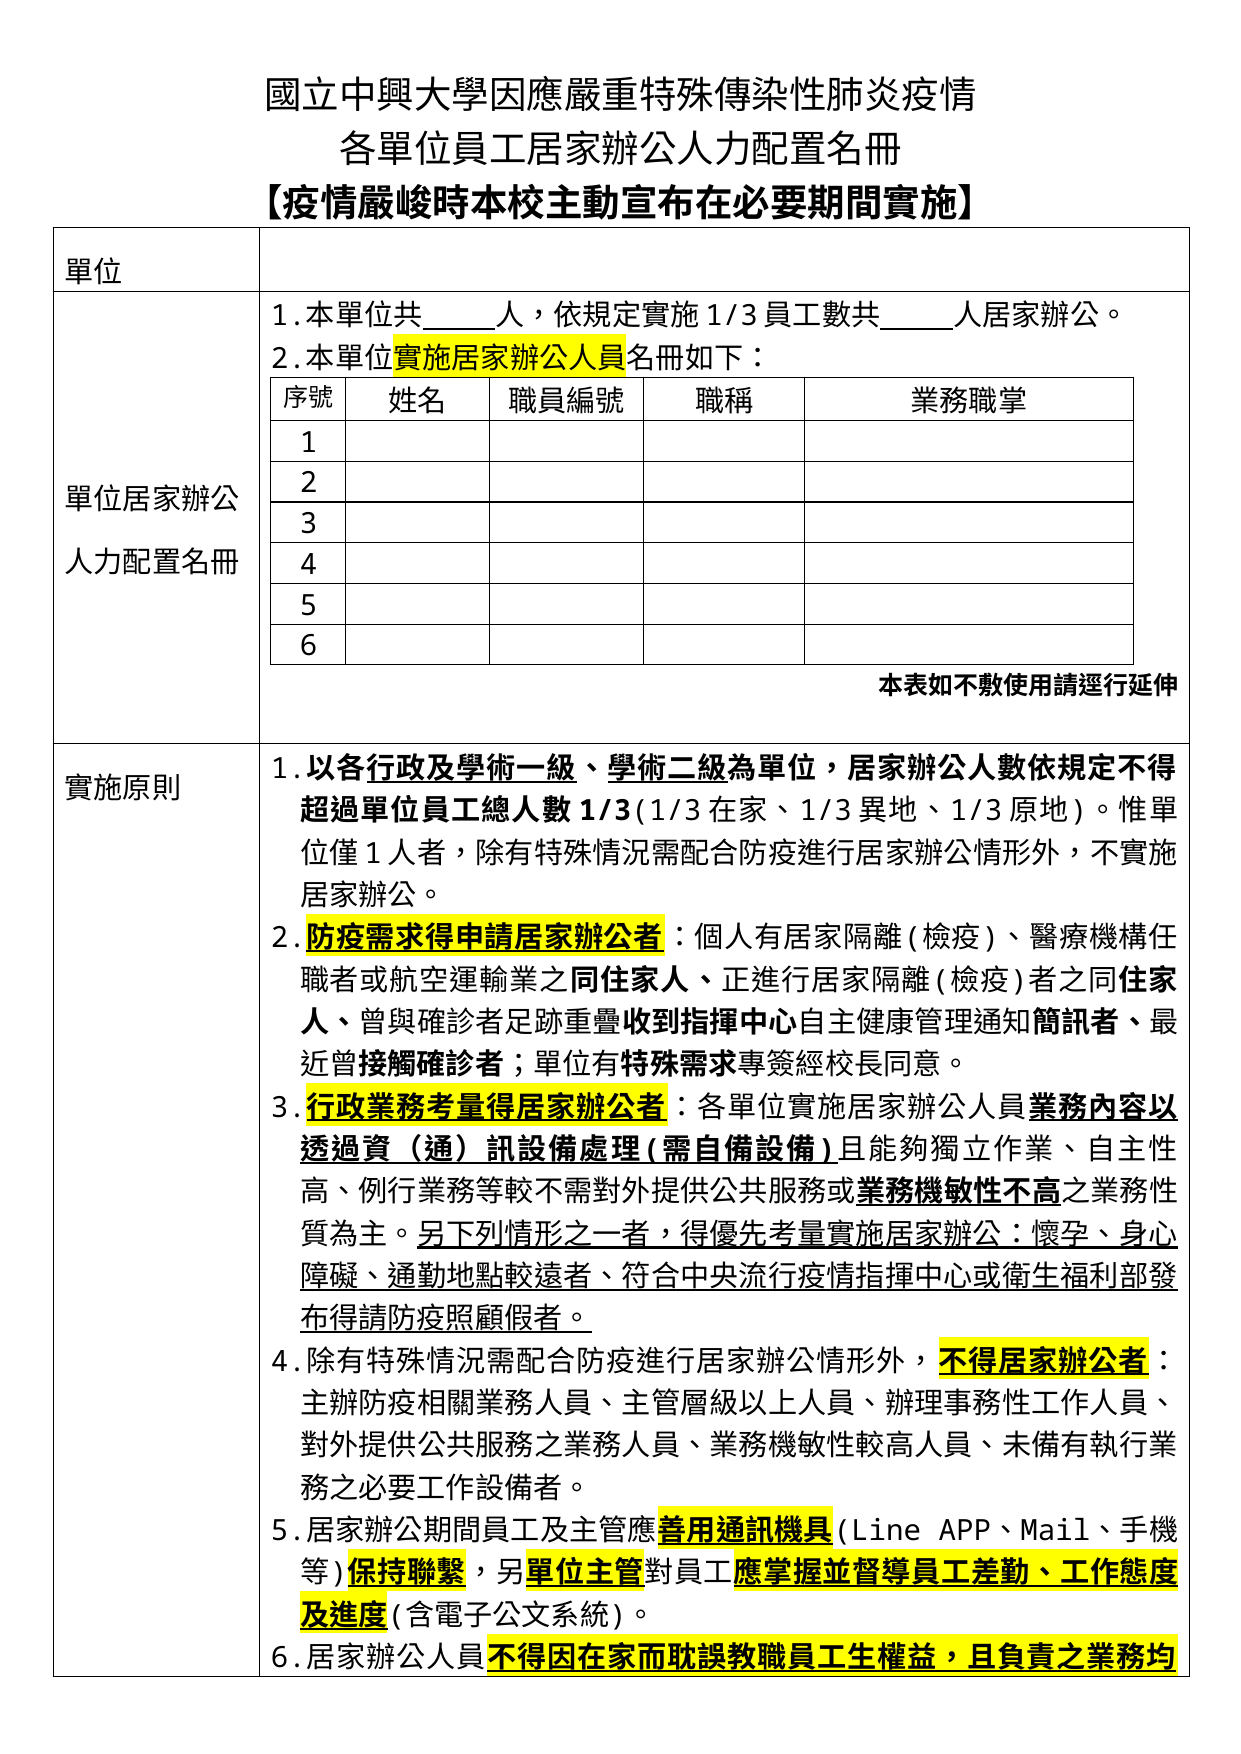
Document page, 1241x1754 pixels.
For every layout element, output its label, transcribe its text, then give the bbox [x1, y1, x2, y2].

table_header [260, 228, 1189, 291]
table_header 業務職掌 [805, 378, 1133, 420]
table_cell [346, 625, 489, 664]
text 【疫情嚴峻時本校主動宣布在必要期間實施】 [53, 173, 1187, 227]
text 國立中興大學因應嚴重特殊傳染性肺炎疫情 [53, 64, 1187, 119]
table_cell [805, 584, 1133, 624]
text 各單位員工居家辦公人力配置名冊 [53, 119, 1187, 173]
table_cell 3 [271, 503, 345, 542]
table_cell 實施原則 [54, 744, 259, 1676]
table_cell [805, 503, 1133, 542]
table_cell [346, 543, 489, 583]
table_header 姓名 [346, 378, 489, 420]
table_cell 1 [271, 421, 345, 461]
table_cell 5 [271, 584, 345, 624]
table_cell [805, 625, 1133, 664]
table_cell [490, 584, 643, 624]
table_cell 6 [271, 625, 345, 664]
table_cell [346, 421, 489, 461]
table_cell [346, 584, 489, 624]
table_cell [805, 543, 1133, 583]
table_cell [346, 462, 489, 501]
table_cell 2 [271, 462, 345, 501]
table_cell [490, 421, 643, 461]
table_cell [346, 503, 489, 542]
table_header 單位 [54, 228, 259, 291]
table_cell [644, 625, 804, 664]
table_cell [490, 503, 643, 542]
table_cell 1.以各行政及學術一級、學術二級為單位，居家辦公人數依規定不得超過單位員工總人數1/3(1/3在家、1/3異地、1/3原地)。惟單位僅1人者，除有特殊情況需配合防疫進行居家辦公情形外，不實施居家辦公。 2.防疫需求得申請居家辦公者：個人有居家隔離(檢疫)、醫療機構任職者或航空運輸業之同住家人、正進行居家隔離(檢疫)者之同住家人、曾與確診者足跡重疊收到指揮中心自主健康管理通知簡訊者、最近曾接觸確診者；單位有特殊需求專簽經校長同意。 3.行政業務考量得居家辦公者：各單位實施居家辦公人員業務內容以透過資（通）訊設備處理(需自備設備)且能夠獨立作業、自主性高、例行業務等較不需對外提供公共服務或業務機敏性不高之業務性質為主。另下列情形之一者，得優先考量實施居家辦公：懷孕、身心障礙、通勤地點較遠者、符合中央流行疫情指揮中心或衛生福利部發布得請防疫照顧假者。 4.除有特殊情況需配合防疫進行居家辦公情形外，不得居家辦公者：主辦防疫相關業務人員、主管層級以上人員、辦理事務性工作人員、對外提供公共服務之業務人員、業務機敏性較高人員、未備有執行業務之必要工作設備者。 5.居家辦公期間員工及主管應善用通訊機具(Line APP、Mail、手機等)保持聯繫，另單位主管對員工應掌握並督導員工差勤、工作態度及進度(含電子公文系統)。 6.居家辦公人員不得因在家而耽誤教職員工生權益，且負責之業務均 [260, 744, 1189, 1676]
table_cell [644, 543, 804, 583]
table_cell [805, 421, 1133, 461]
table_cell 4 [271, 543, 345, 583]
table_cell [805, 462, 1133, 501]
table_cell [644, 584, 804, 624]
table_cell [644, 503, 804, 542]
table_cell [490, 462, 643, 501]
table_cell [490, 625, 643, 664]
table_header 職員編號 [490, 378, 643, 420]
table_cell [490, 543, 643, 583]
table_cell [644, 462, 804, 501]
table_header 職稱 [644, 378, 804, 420]
table_cell [644, 421, 804, 461]
table_header 序號 [271, 378, 345, 420]
table_cell 單位居家辦公人力配置名冊 [54, 292, 259, 743]
table_cell 1.本單位共 人，依規定實施1/3員工數共 人居家辦公。 2.本單位實施居家辦公人員名冊如下： 本表如不敷使用請逕行延伸 [260, 292, 1189, 743]
